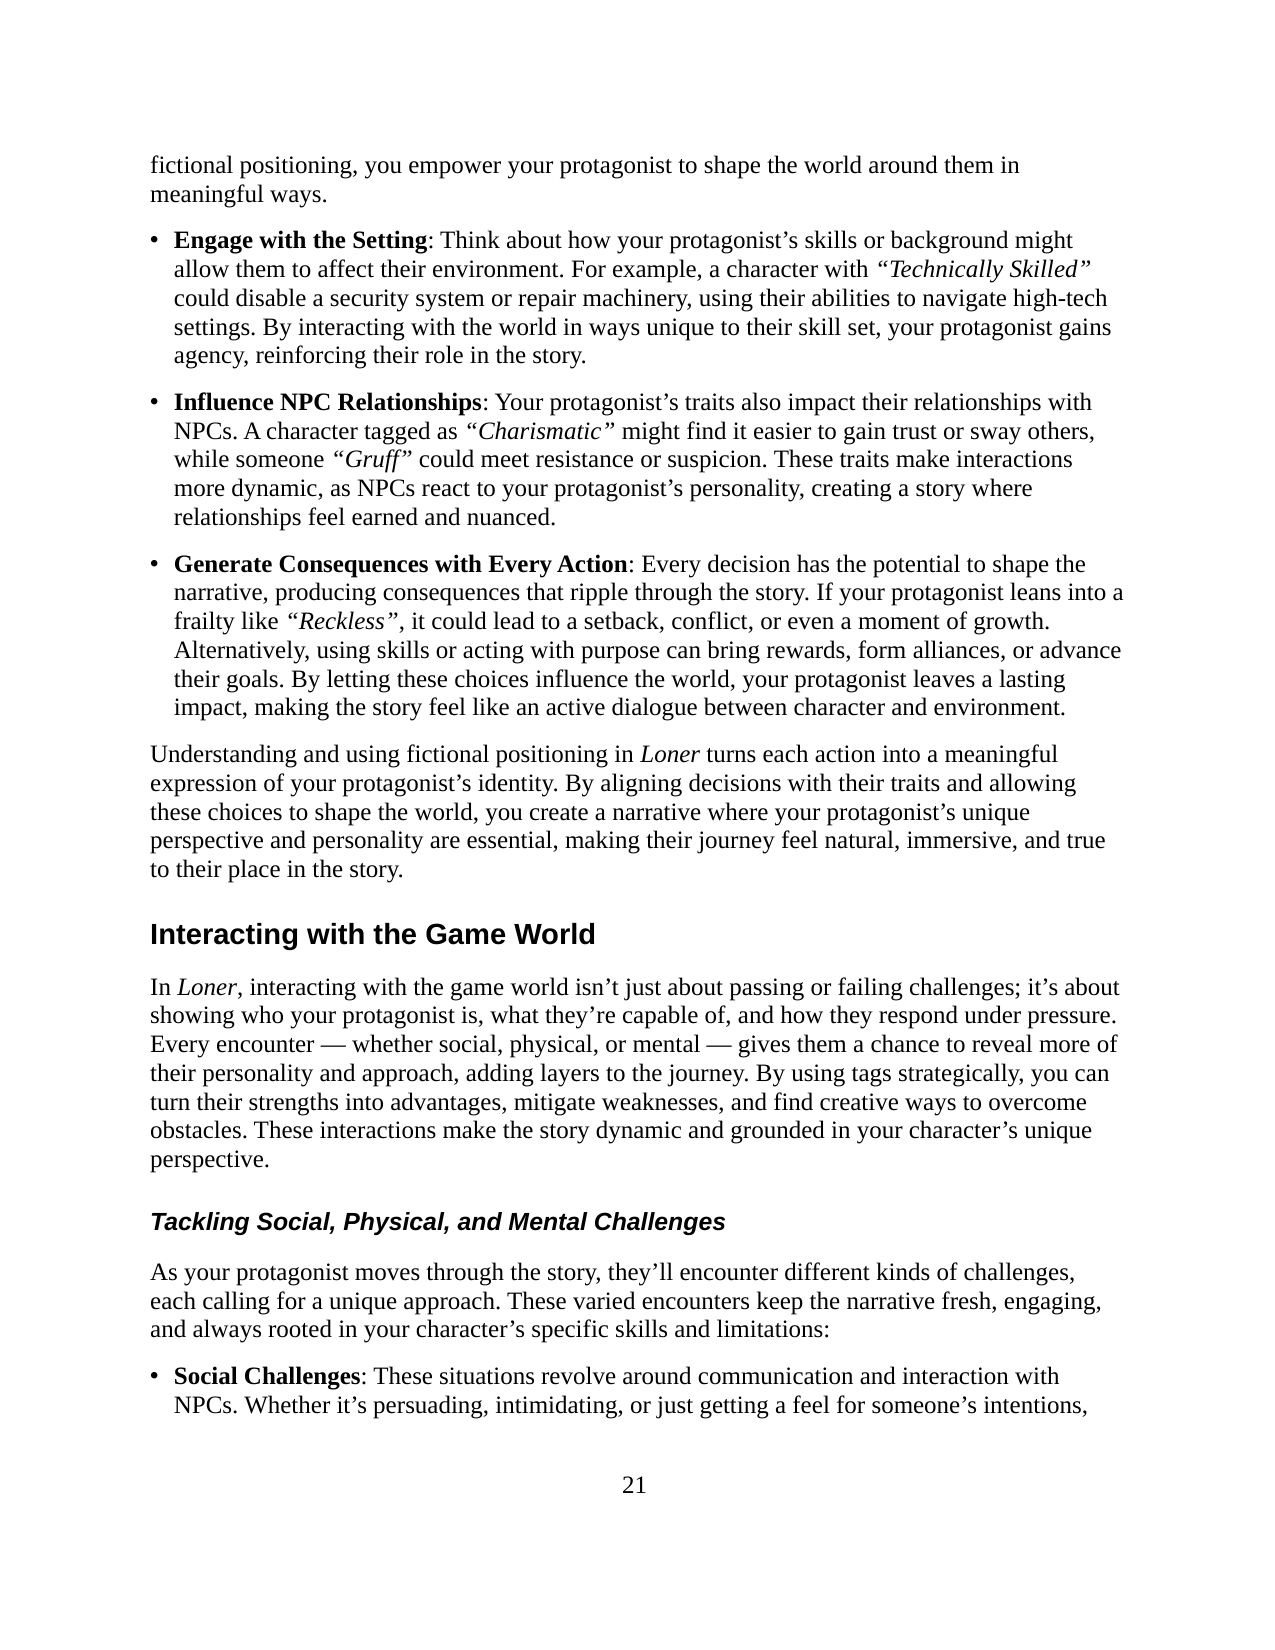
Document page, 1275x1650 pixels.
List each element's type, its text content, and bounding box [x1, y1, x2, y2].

text fictional positioning, you empower your protagonist to shape the world around them in meaningful ways. [150, 150, 1125, 207]
text In Loner, interacting with the game world isn’t just about passing or failing challenges; it’s about showing who your protagonist is, what they’re capable of, and how they respond under pressure. Every encounter — whether social, physical, or mental — gives them a chance to reveal more of their personality and approach, adding layers to the journey. By using tags strategically, you can turn their strengths into advantages, mitigate weaknesses, and find creative ways to overcome obstacles. These interactions make the story dynamic and grounded in your character’s unique perspective. [150, 972, 1125, 1173]
subtitle Tackling Social, Physical, and Mental Challenges [150, 1207, 1125, 1236]
list Generate Consequences with Every Action: Every decision has the potential to shape the narrative, producing consequences that ripple through the story. If your protagonist leans into a frailty like “Reckless”, it could lead to a setback, conflict, or even a moment of growth. Alternatively, using skills or acting with purpose can bring rewards, form alliances, or advance their goals. By letting these choices influence the world, your protagonist leaves a lasting impact, making the story feel like an active dialogue between character and environment. [150, 549, 1125, 721]
list Influence NPC Relationships: Your protagonist’s traits also impact their relationships with NPCs. A character tagged as “Charismatic” might find it easier to gain trust or sway others, while someone “Gruff” could meet resistance or suspicion. These traits make interactions more dynamic, as NPCs react to your protagonist’s personality, creating a story where relationships feel earned and nuanced. [150, 387, 1125, 531]
list Engage with the Setting: Think about how your protagonist’s skills or background might allow them to affect their environment. For example, a character with “Technically Skilled” could disable a security system or repair machinery, using their abilities to navigate high-tech settings. By interacting with the world in ways unique to their skill set, your protagonist gains agency, reinforcing their role in the story. [150, 225, 1125, 369]
text As your protagonist moves through the story, they’ll encounter different kinds of challenges, each calling for a unique approach. These varied encounters keep the narrative fresh, engaging, and always rooted in your character’s specific skills and limitations: [150, 1257, 1125, 1343]
text Understanding and using fictional positioning in Loner turns each action into a meaningful expression of your protagonist’s identity. By aligning decisions with their traits and allowing these choices to shape the world, you create a narrative where your protagonist’s unique perspective and personality are essential, making their journey feel natural, immersive, and true to their place in the story. [150, 739, 1125, 883]
list Social Challenges: These situations revolve around communication and interaction with NPCs. Whether it’s persuading, intimidating, or just getting a feel for someone’s intentions, [150, 1361, 1125, 1419]
subtitle Interacting with the Game World [150, 917, 1125, 950]
